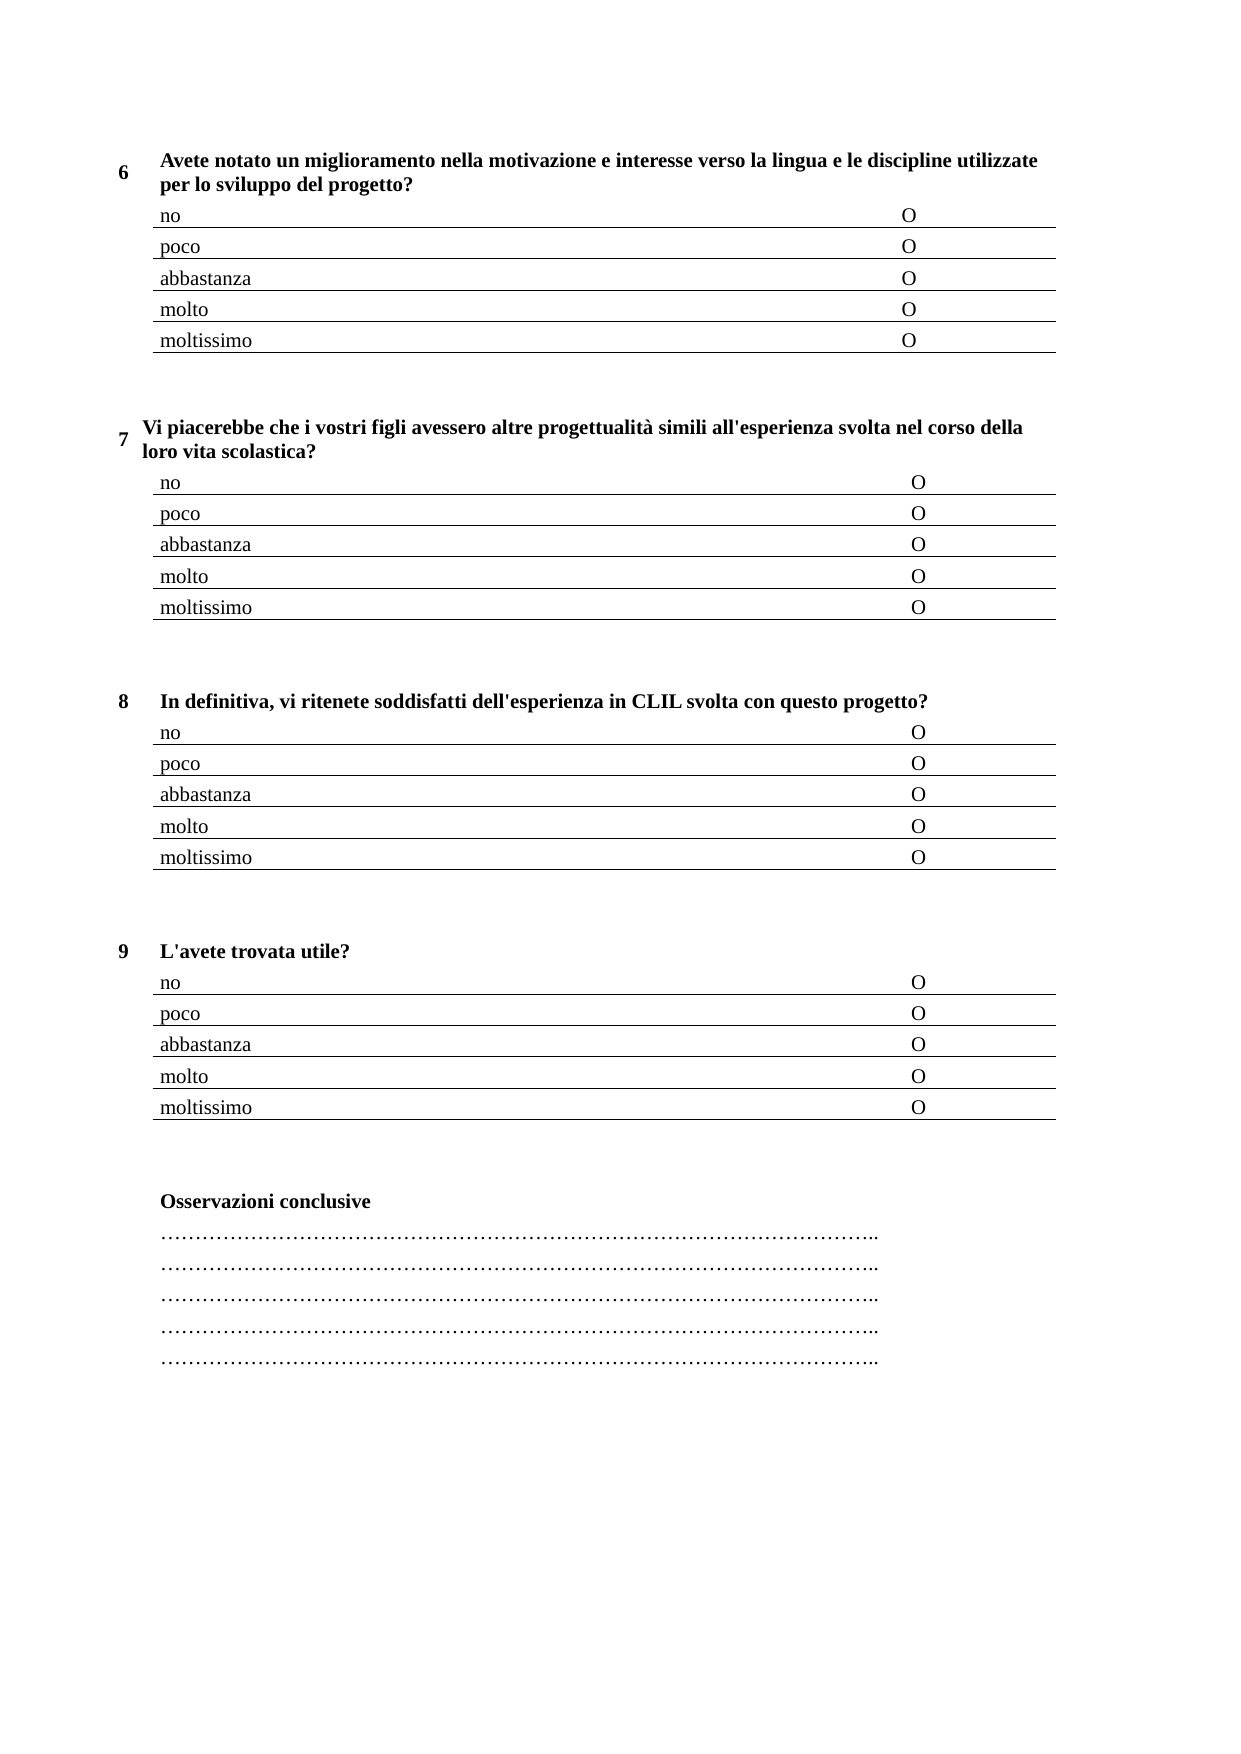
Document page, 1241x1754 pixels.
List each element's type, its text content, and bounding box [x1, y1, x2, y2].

table_cell [991, 495, 1024, 525]
table_cell [111, 1150, 131, 1181]
table_cell [135, 196, 152, 227]
table_cell [998, 1275, 1031, 1306]
table_cell [998, 1150, 1031, 1181]
table_cell [1031, 776, 1056, 806]
table_cell [1031, 1213, 1056, 1244]
table_cell O [904, 713, 963, 744]
table_cell [111, 494, 135, 525]
table_cell moltissimo [153, 322, 894, 352]
table_cell [998, 807, 1031, 838]
table_cell ………………………………………………………………………………………….. [153, 1275, 903, 1306]
table_cell O [904, 807, 963, 838]
table_cell [998, 1026, 1031, 1056]
table_cell Osservazioni conclusive [153, 1181, 903, 1213]
table_cell [991, 557, 1024, 588]
table_cell [966, 526, 991, 556]
table_cell [111, 1338, 131, 1369]
table_cell [111, 994, 131, 1025]
table_cell [964, 1057, 997, 1088]
table_cell [111, 619, 131, 650]
table_cell [904, 900, 963, 931]
table_cell [1024, 196, 1056, 227]
table_cell [1031, 807, 1056, 838]
table_cell O [904, 839, 963, 869]
table_cell moltissimo [153, 589, 903, 619]
table_cell abbastanza [153, 1026, 903, 1056]
table_cell [111, 869, 131, 900]
table_cell [135, 227, 152, 258]
table_cell [1031, 995, 1056, 1025]
table_cell O [904, 776, 963, 806]
table_cell [894, 353, 926, 383]
table_cell [1024, 322, 1056, 352]
table_cell [1024, 228, 1056, 258]
table_cell [131, 806, 152, 838]
table_cell [964, 1181, 997, 1213]
table_cell [904, 1275, 963, 1306]
table_cell [111, 1088, 131, 1119]
table_cell [153, 353, 894, 383]
table_cell [153, 870, 903, 900]
table_cell [111, 321, 135, 352]
table_cell [964, 870, 997, 900]
table_cell [966, 463, 991, 494]
table_cell [111, 713, 131, 744]
table_cell ………………………………………………………………………………………….. [153, 1213, 903, 1244]
table_cell [998, 1181, 1031, 1213]
table_cell [131, 1119, 152, 1150]
table_cell [153, 383, 894, 414]
table_cell [998, 870, 1031, 900]
table_cell [135, 556, 152, 588]
table_cell [135, 383, 152, 414]
table_cell [964, 745, 997, 775]
table_cell [998, 1213, 1031, 1244]
table_cell [904, 1120, 963, 1150]
table_cell [964, 839, 997, 869]
table_cell [904, 1244, 963, 1275]
table_cell [111, 963, 131, 994]
table_cell [111, 556, 135, 588]
table_cell Vi piacerebbe che i vostri figli avessero altre progettualità simili all'esperienza svolta nel corso della loro vita scolastica? [135, 415, 1056, 463]
table_cell [131, 744, 152, 775]
table_cell [1031, 931, 1056, 963]
table_cell O [904, 1089, 963, 1119]
table_cell [111, 1213, 131, 1244]
table_cell [991, 589, 1024, 619]
table_cell [153, 1120, 903, 1150]
table_cell abbastanza [153, 776, 903, 806]
table_cell [135, 494, 152, 525]
table_cell poco [153, 495, 903, 525]
table_cell O [894, 291, 959, 321]
table_cell [966, 589, 991, 619]
table_cell [998, 1089, 1031, 1119]
table_cell [131, 1338, 152, 1369]
table_cell O [904, 1057, 963, 1088]
table_cell [998, 1338, 1031, 1369]
table_cell [1031, 713, 1056, 744]
table_cell [959, 228, 991, 258]
table_cell [926, 353, 959, 383]
table_cell [111, 744, 131, 775]
table_cell [904, 870, 963, 900]
table_cell [111, 1056, 131, 1088]
table_cell [959, 322, 991, 352]
table_cell molto [153, 557, 903, 588]
table_cell 8 [111, 681, 131, 713]
table_cell Avete notato un miglioramento nella motivazione e interesse verso la lingua e le discipline utilizzate per lo sviluppo del progetto? [153, 148, 1056, 196]
table_cell O [904, 745, 963, 775]
table_cell moltissimo [153, 839, 903, 869]
table_cell [131, 1244, 152, 1275]
table_cell [1024, 495, 1056, 525]
table_cell [964, 650, 997, 681]
table_cell [998, 650, 1031, 681]
table_cell ………………………………………………………………………………………….. [153, 1244, 903, 1275]
table_cell [135, 588, 152, 619]
table_cell [964, 931, 997, 963]
table_cell O [904, 463, 966, 494]
table_cell [991, 383, 1024, 414]
table_cell [1031, 1026, 1056, 1056]
table_cell [131, 994, 152, 1025]
table_cell [964, 713, 997, 744]
table_cell [964, 1026, 997, 1056]
table_cell [964, 900, 997, 931]
table_cell ………………………………………………………………………………………….. [153, 1338, 903, 1369]
table_cell [111, 1181, 131, 1213]
table_cell [998, 620, 1031, 650]
table_cell O [904, 557, 966, 588]
table_cell O [894, 322, 959, 352]
table_cell molto [153, 807, 903, 838]
table_cell [1024, 526, 1056, 556]
table_cell [991, 322, 1024, 352]
table_cell [111, 352, 135, 383]
table_cell [111, 383, 135, 414]
table_cell [964, 807, 997, 838]
table_cell [131, 650, 152, 681]
table_cell [131, 1275, 152, 1306]
table_cell poco [153, 745, 903, 775]
table_cell [964, 1213, 997, 1244]
table_cell [153, 650, 903, 681]
table_cell [904, 1181, 963, 1213]
table_cell [1024, 353, 1056, 383]
table_cell [111, 525, 135, 556]
table_cell [998, 995, 1031, 1025]
table_cell abbastanza [153, 259, 894, 289]
table_cell [904, 620, 963, 650]
table_cell molto [153, 291, 894, 321]
table_cell [998, 963, 1031, 994]
table_cell [1031, 1275, 1056, 1306]
table_cell [1031, 963, 1056, 994]
table_cell [964, 995, 997, 1025]
table_cell [1031, 745, 1056, 775]
table_cell abbastanza [153, 526, 903, 556]
table_cell O [894, 228, 959, 258]
table_cell [991, 463, 1024, 494]
table_cell [131, 1150, 152, 1181]
table_cell O [904, 1026, 963, 1056]
table_cell [964, 963, 997, 994]
table_cell [1024, 259, 1056, 289]
table_cell [131, 1306, 152, 1338]
table_cell [131, 900, 152, 931]
table_cell [904, 1150, 963, 1181]
table_cell [111, 463, 135, 494]
table_cell [1031, 1306, 1056, 1338]
table_cell [1024, 463, 1056, 494]
table_cell [966, 557, 991, 588]
table_cell [904, 1213, 963, 1244]
table_cell In definitiva, vi ritenete soddisfatti dell'esperienza in CLIL svolta con questo progetto? [153, 681, 1056, 713]
table_cell [894, 383, 926, 414]
table_cell [111, 1244, 131, 1275]
table_cell [111, 1275, 131, 1306]
table_cell [998, 1244, 1031, 1275]
table_cell [153, 1150, 903, 1181]
table_cell [926, 383, 959, 414]
table_cell [998, 745, 1031, 775]
table_cell [1024, 291, 1056, 321]
table_cell [111, 1306, 131, 1338]
table_cell [131, 869, 152, 900]
table_cell [131, 1025, 152, 1056]
table_cell [153, 620, 903, 650]
table_cell [904, 1306, 963, 1338]
table_cell [1031, 900, 1056, 931]
table_cell [964, 1306, 997, 1338]
table_cell no [153, 463, 903, 494]
table_cell [998, 1120, 1031, 1150]
table_cell 7 [111, 415, 135, 463]
table_cell [131, 1181, 152, 1213]
table_cell [135, 525, 152, 556]
table_cell [131, 681, 152, 713]
table_cell [964, 1338, 997, 1369]
table_cell [1031, 650, 1056, 681]
table_cell [1024, 383, 1056, 414]
table_cell [135, 290, 152, 321]
table_cell [991, 228, 1024, 258]
table_cell poco [153, 228, 894, 258]
table_cell [964, 1089, 997, 1119]
table_cell O [894, 259, 959, 289]
table_cell [1024, 589, 1056, 619]
table_cell O [904, 995, 963, 1025]
table_cell [964, 1275, 997, 1306]
table_cell [111, 775, 131, 806]
table_cell O [894, 196, 959, 227]
table_cell [111, 650, 131, 681]
table_cell [135, 352, 152, 383]
table_cell no [153, 196, 894, 227]
table_cell [959, 353, 991, 383]
table_cell [111, 806, 131, 838]
table_cell [131, 619, 152, 650]
table_cell [131, 1213, 152, 1244]
table_cell [959, 196, 991, 227]
table_cell [111, 1025, 131, 1056]
table_cell [904, 650, 963, 681]
table_cell [1031, 870, 1056, 900]
table_cell [991, 196, 1024, 227]
table_cell [131, 963, 152, 994]
table_cell [131, 931, 152, 963]
table_cell [1024, 557, 1056, 588]
table_cell [991, 353, 1024, 383]
table_cell [1031, 1089, 1056, 1119]
table_cell [959, 259, 991, 289]
table_cell [135, 321, 152, 352]
table_cell [111, 1119, 131, 1150]
table_cell molto [153, 1057, 903, 1088]
table_cell [1031, 1181, 1056, 1213]
table_cell moltissimo [153, 1089, 903, 1119]
table_cell [959, 291, 991, 321]
table_cell L'avete trovata utile? [153, 931, 903, 963]
table_cell [111, 227, 135, 258]
table_cell [998, 900, 1031, 931]
table_cell [1031, 1244, 1056, 1275]
table_cell 9 [111, 931, 131, 963]
table_cell no [153, 713, 903, 744]
table_cell [991, 291, 1024, 321]
table_cell [131, 1056, 152, 1088]
table_cell [1031, 1150, 1056, 1181]
table_cell [1031, 1120, 1056, 1150]
table_cell [966, 495, 991, 525]
table_cell [998, 931, 1031, 963]
table_cell O [904, 963, 963, 994]
table_cell [131, 775, 152, 806]
table_cell [1031, 1057, 1056, 1088]
table_cell O [904, 526, 966, 556]
table_cell [959, 383, 991, 414]
table_cell [131, 713, 152, 744]
table_cell [998, 1057, 1031, 1088]
table_cell [135, 148, 152, 196]
table_cell [998, 776, 1031, 806]
table_cell [964, 1120, 997, 1150]
table_cell [111, 258, 135, 289]
table_cell [131, 838, 152, 869]
table_cell [111, 588, 135, 619]
table_cell no [153, 963, 903, 994]
table_cell [964, 776, 997, 806]
table_cell [1031, 839, 1056, 869]
table_cell [991, 526, 1024, 556]
table_cell [991, 259, 1024, 289]
table_cell [111, 838, 131, 869]
table_cell [131, 1088, 152, 1119]
table_cell [1031, 620, 1056, 650]
table_cell [153, 900, 903, 931]
table_cell [964, 1244, 997, 1275]
table_cell [111, 900, 131, 931]
table_cell [135, 258, 152, 289]
table_cell O [904, 495, 966, 525]
table_cell [135, 463, 152, 494]
table_cell [964, 620, 997, 650]
table_cell [998, 839, 1031, 869]
table_cell [998, 1306, 1031, 1338]
table_cell poco [153, 995, 903, 1025]
table_cell [904, 931, 963, 963]
table_cell 6 [111, 148, 135, 196]
table_cell [111, 196, 135, 227]
table_cell [964, 1150, 997, 1181]
table_cell [904, 1338, 963, 1369]
table_cell ………………………………………………………………………………………….. [153, 1306, 903, 1338]
table_cell [111, 290, 135, 321]
table_cell [998, 713, 1031, 744]
table_cell [1031, 1338, 1056, 1369]
table_cell O [904, 589, 966, 619]
